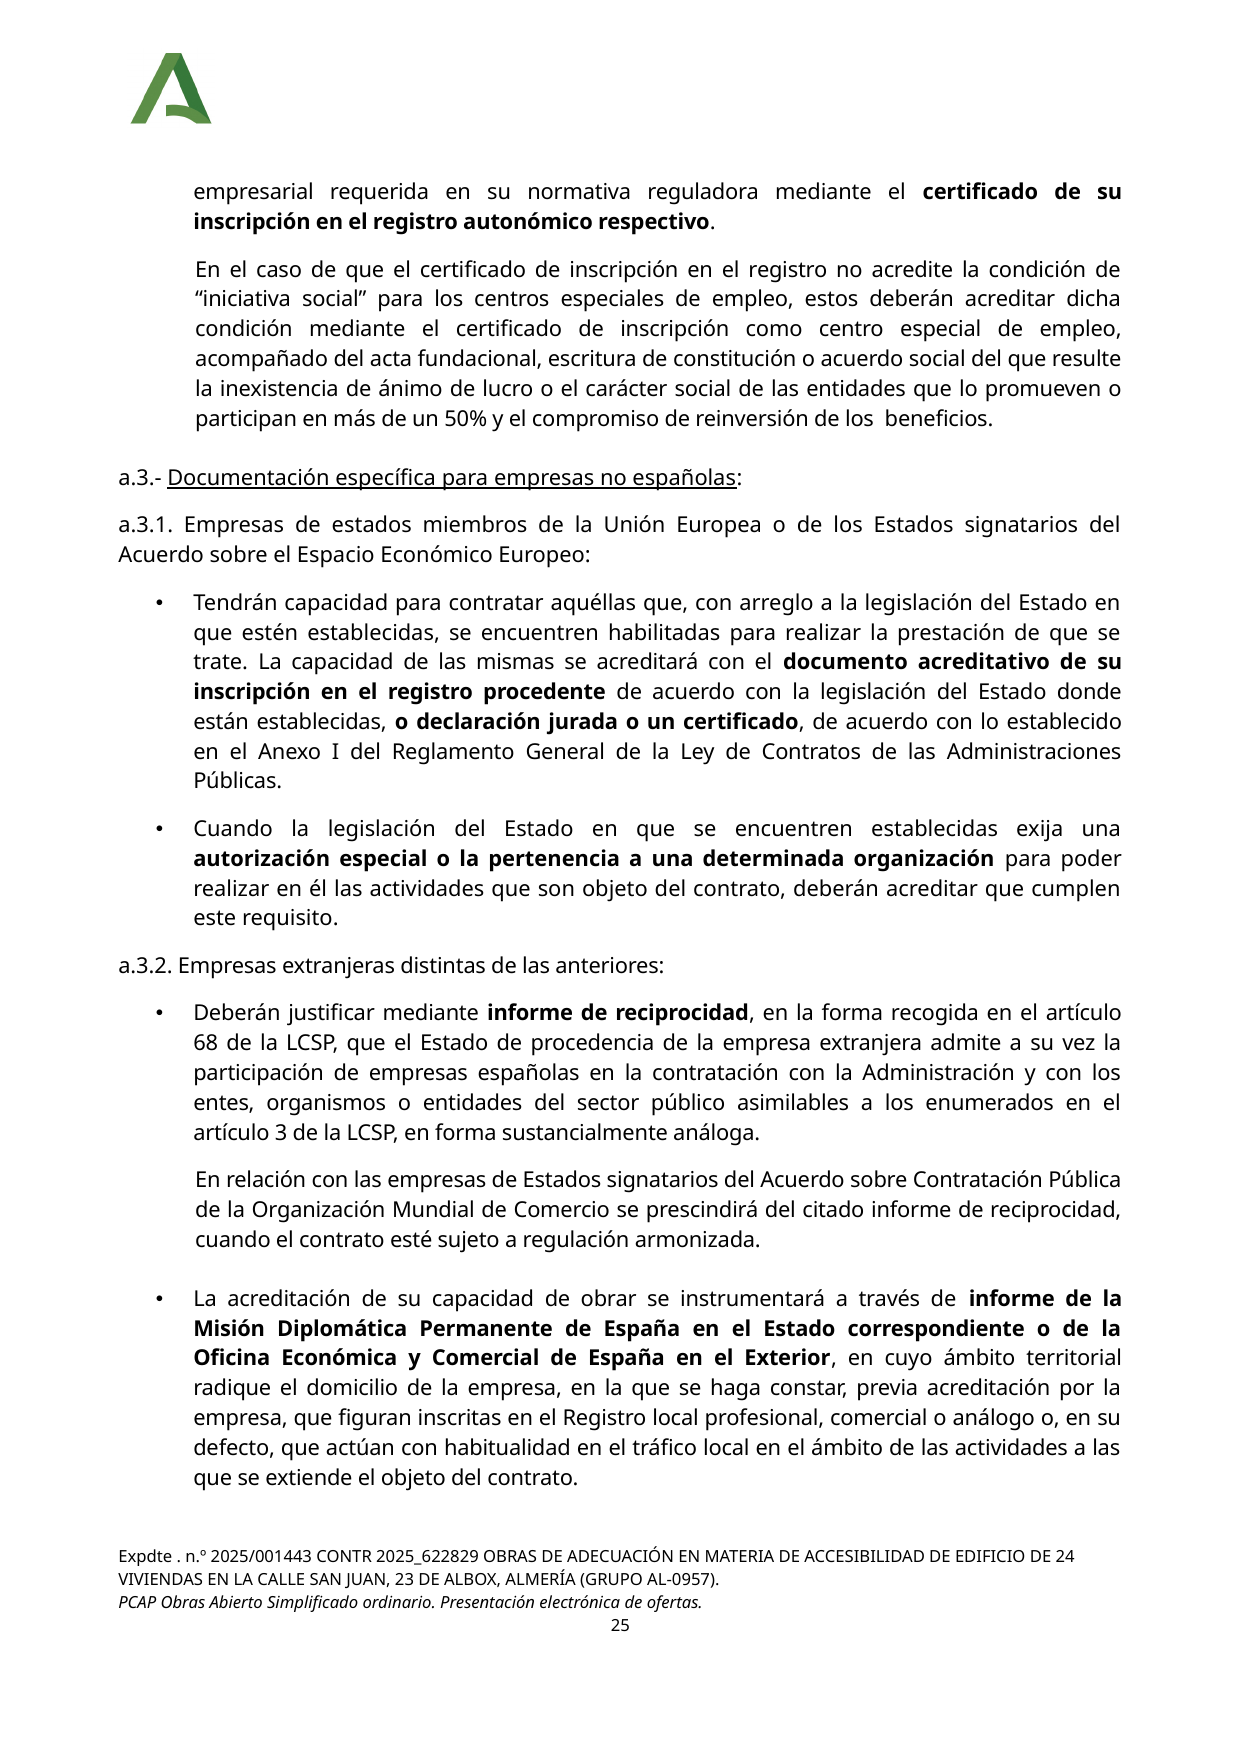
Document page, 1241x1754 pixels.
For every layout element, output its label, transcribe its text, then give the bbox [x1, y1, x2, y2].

list Tendrán capacidad para contratar aquéllas que, con arreglo a la legislación del Estado en que estén establecidas, se encuentren habilitadas para realizar la prestación de que se trate. La capacidad de las mismas se acreditará con el documento acreditativo de su inscripción en el registro procedente de acuerdo con la legislación del Estado donde están establecidas, o declaración jurada o un certificado, de acuerdo con lo establecido en el Anexo I del Reglamento General de la Ley de Contratos de las Administraciones Públicas. [156, 587, 1122, 795]
list La acreditación de su capacidad de obrar se instrumentará a través de informe de la Misión Diplomática Permanente de España en el Estado correspondiente o de la Oficina Económica y Comercial de España en el Exterior, en cuyo ámbito territorial radique el domicilio de la empresa, en la que se haga constar, previa acreditación por la empresa, que figuran inscritas en el Registro local profesional, comercial o análogo o, en su defecto, que actúan con habitualidad en el tráfico local en el ámbito de las actividades a las que se extiende el objeto del contrato. [156, 1283, 1122, 1491]
text a.3.2. Empresas extranjeras distintas de las anteriores: [118, 950, 1122, 979]
text a.3.- Documentación específica para empresas no españolas: [118, 462, 1122, 492]
list Cuando la legislación del Estado en que se encuentren establecidas exija una autorización especial o la pertenencia a una determinada organización para poder realizar en él las actividades que son objeto del contrato, deberán acreditar que cumplen este requisito. [156, 813, 1122, 932]
text a.3.1. Empresas de estados miembros de la Unión Europea o de los Estados signatarios del Acuerdo sobre el Espacio Económico Europeo: [118, 509, 1122, 569]
picture [127, 48, 216, 128]
list En el caso de que el certificado de inscripción en el registro no acredite la condición de “iniciativa social” para los centros especiales de empleo, estos deberán acreditar dicha condición mediante el certificado de inscripción como centro especial de empleo, acompañado del acta fundacional, escritura de constitución o acuerdo social del que resulte la inexistencia de ánimo de lucro o el carácter social de las entidades que lo promueven o participan en más de un 50% y el compromiso de reinversión de los beneficios. [159, 254, 1122, 432]
text En relación con las empresas de Estados signatarios del Acuerdo sobre Contratación Pública de la Organización Mundial de Comercio se prescindirá del citado informe de reciprocidad, cuando el contrato esté sujeto a regulación armonizada. [195, 1164, 1122, 1253]
list Deberán justificar mediante informe de reciprocidad, en la forma recogida en el artículo 68 de la LCSP, que el Estado de procedencia de la empresa extranjera admite a su vez la participación de empresas españolas en la contratación con la Administración y con los entes, organismos o entidades del sector público asimilables a los enumerados en el artículo 3 de la LCSP, en forma sustancialmente análoga. [156, 997, 1122, 1146]
list empresarial requerida en su normativa reguladora mediante el certificado de su inscripción en el registro autonómico respectivo. [156, 176, 1122, 236]
